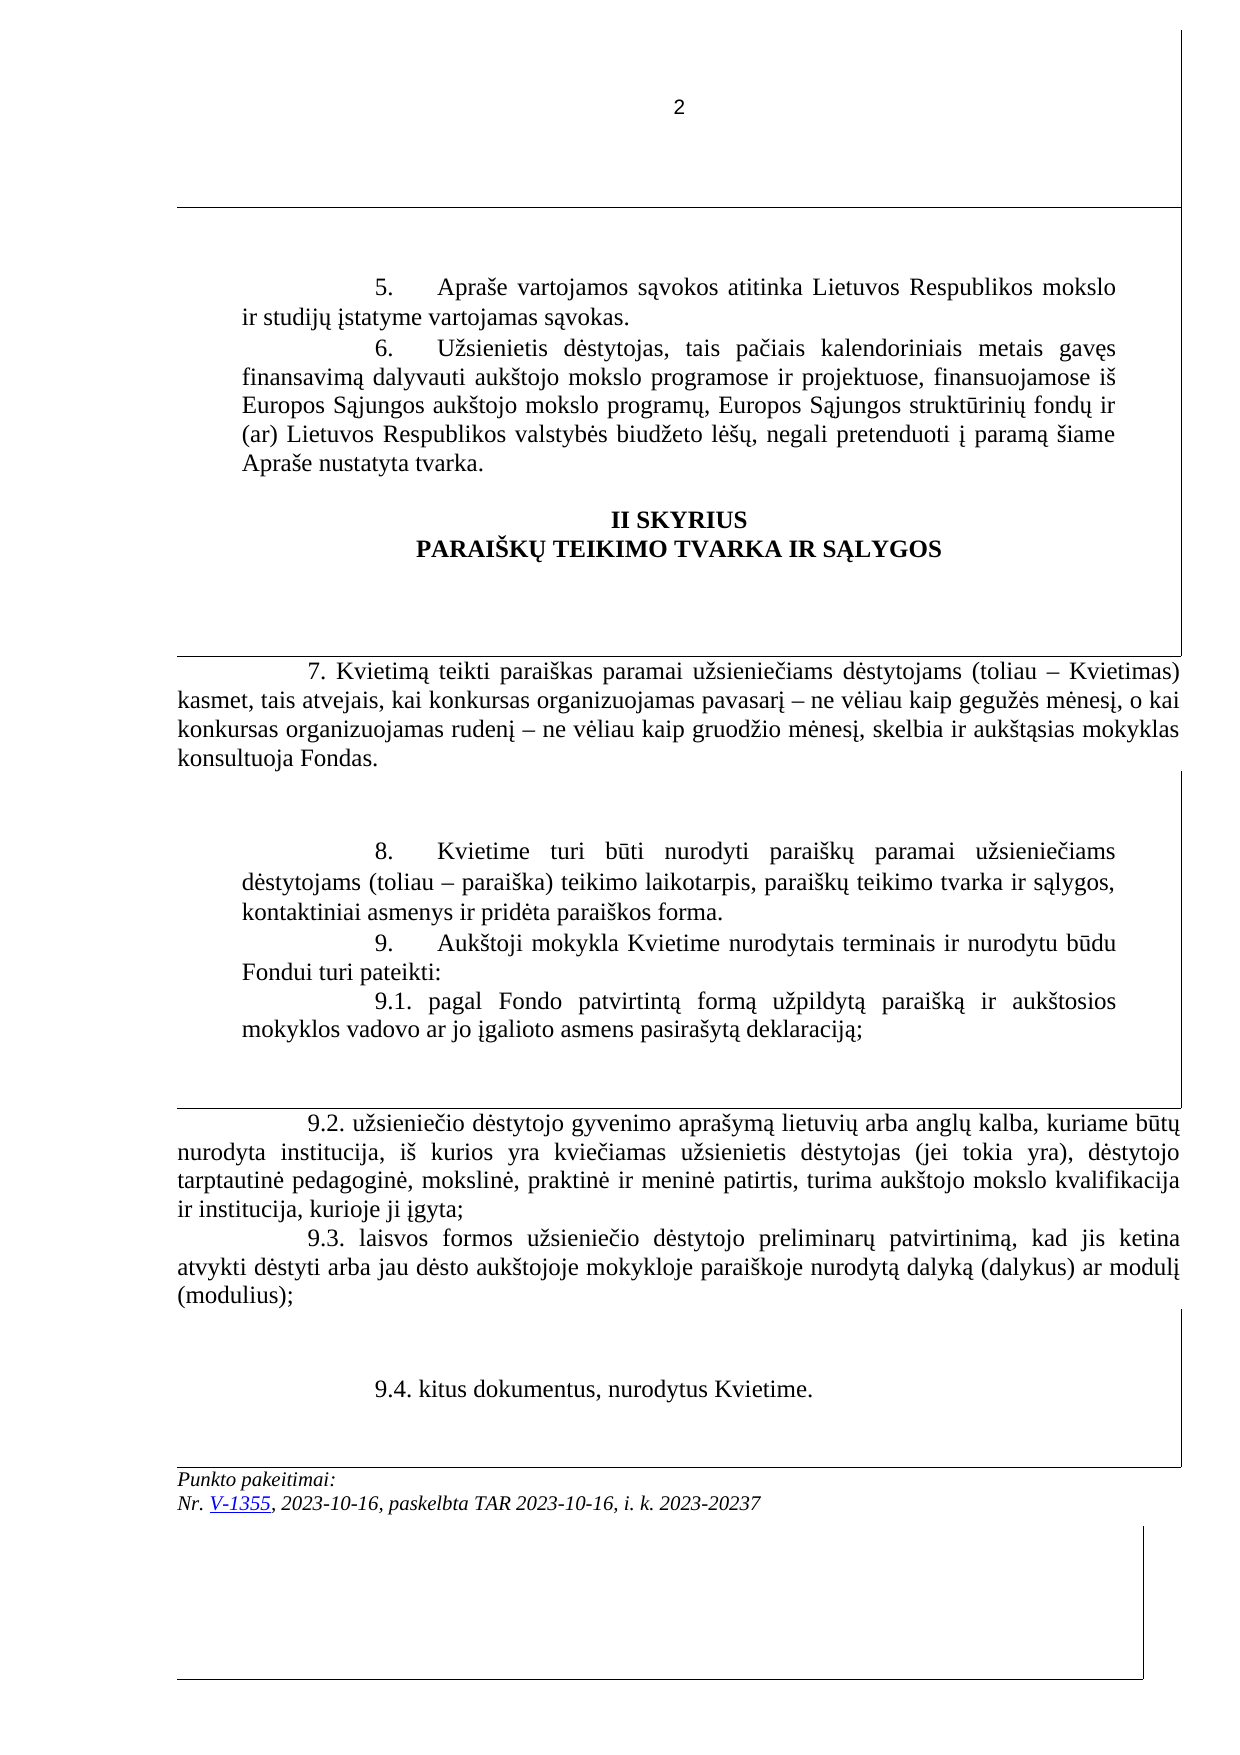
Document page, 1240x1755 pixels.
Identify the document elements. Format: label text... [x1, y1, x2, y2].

text 5. Apraše vartojamos sąvokos atitinka Lietuvos Respublikos mokslo ir studijų įstatyme vartojamas sąvokas. [177, 207, 1181, 268]
text Nr. V-1355, 2023-10-16, paskelbta TAR 2023-10-16, i. k. 2023-20237 [177, 1491, 1181, 1515]
text 9.1. pagal Fondo patvirtintą formą užpildytą paraišką ir aukštosios mokyklos vadovo ar jo įgalioto asmens pasirašytą deklaraciją; [177, 986, 1181, 1108]
text Punkto pakeitimai: [177, 1467, 1181, 1491]
text 9. Aukštoji mokykla Kvietime nurodytais terminais ir nurodytu būdu Fondui turi pateikti: [177, 864, 1181, 986]
text 7. Kvietimą teikti paraiškas paramai užsieniečiams dėstytojams (toliau – Kvietimas) kasmet, tais atvejais, kai konkursas organizuojamas pavasarį – ne vėliau kaip gegužės mėnesį, o kai konkursas organizuojamas rudenį – ne vėliau kaip gruodžio mėnesį, skelbia ir aukštąsias mokyklas konsultuoja Fondas. [177, 656, 1181, 771]
text II SKYRIUS [177, 506, 1181, 534]
text 9.2. užsieniečio dėstytojo gyvenimo aprašymą lietuvių arba anglų kalba, kuriame būtų nurodyta institucija, iš kurios yra kviečiamas užsienietis dėstytojas (jei tokia yra), dėstytojo tarptautinė pedagoginė, mokslinė, praktinė ir meninė patirtis, turima aukštojo mokslo kvalifikacija ir institucija, kurioje ji įgyta; [177, 1108, 1181, 1223]
text PARAIŠKŲ TEIKIMO TVARKA IR SĄLYGOS [177, 534, 1181, 563]
text 9.4. kitus dokumentus, nurodytus Kvietime. [177, 1309, 1181, 1467]
text 8. Kvietime turi būti nurodyti paraiškų paramai užsieniečiams dėstytojams (toliau – paraiška) teikimo laikotarpis, paraiškų teikimo tvarka ir sąlygos, kontaktiniai asmenys ir pridėta paraiškos forma. [177, 771, 1181, 864]
text 9.3. laisvos formos užsieniečio dėstytojo preliminarų patvirtinimą, kad jis ketina atvykti dėstyti arba jau dėsto aukštojoje mokykloje paraiškoje nurodytą dalyką (dalykus) ar modulį (modulius); [177, 1223, 1181, 1309]
text 6. Užsienietis dėstytojas, tais pačiais kalendoriniais metais gavęs finansavimą dalyvauti aukštojo mokslo programose ir projektuose, finansuojamose iš Europos Sąjungos aukštojo mokslo programų, Europos Sąjungos struktūrinių fondų ir (ar) Lietuvos Respublikos valstybės biudžeto lėšų, negali pretenduoti į paramą šiame Apraše nustatyta tvarka. [177, 268, 1181, 477]
